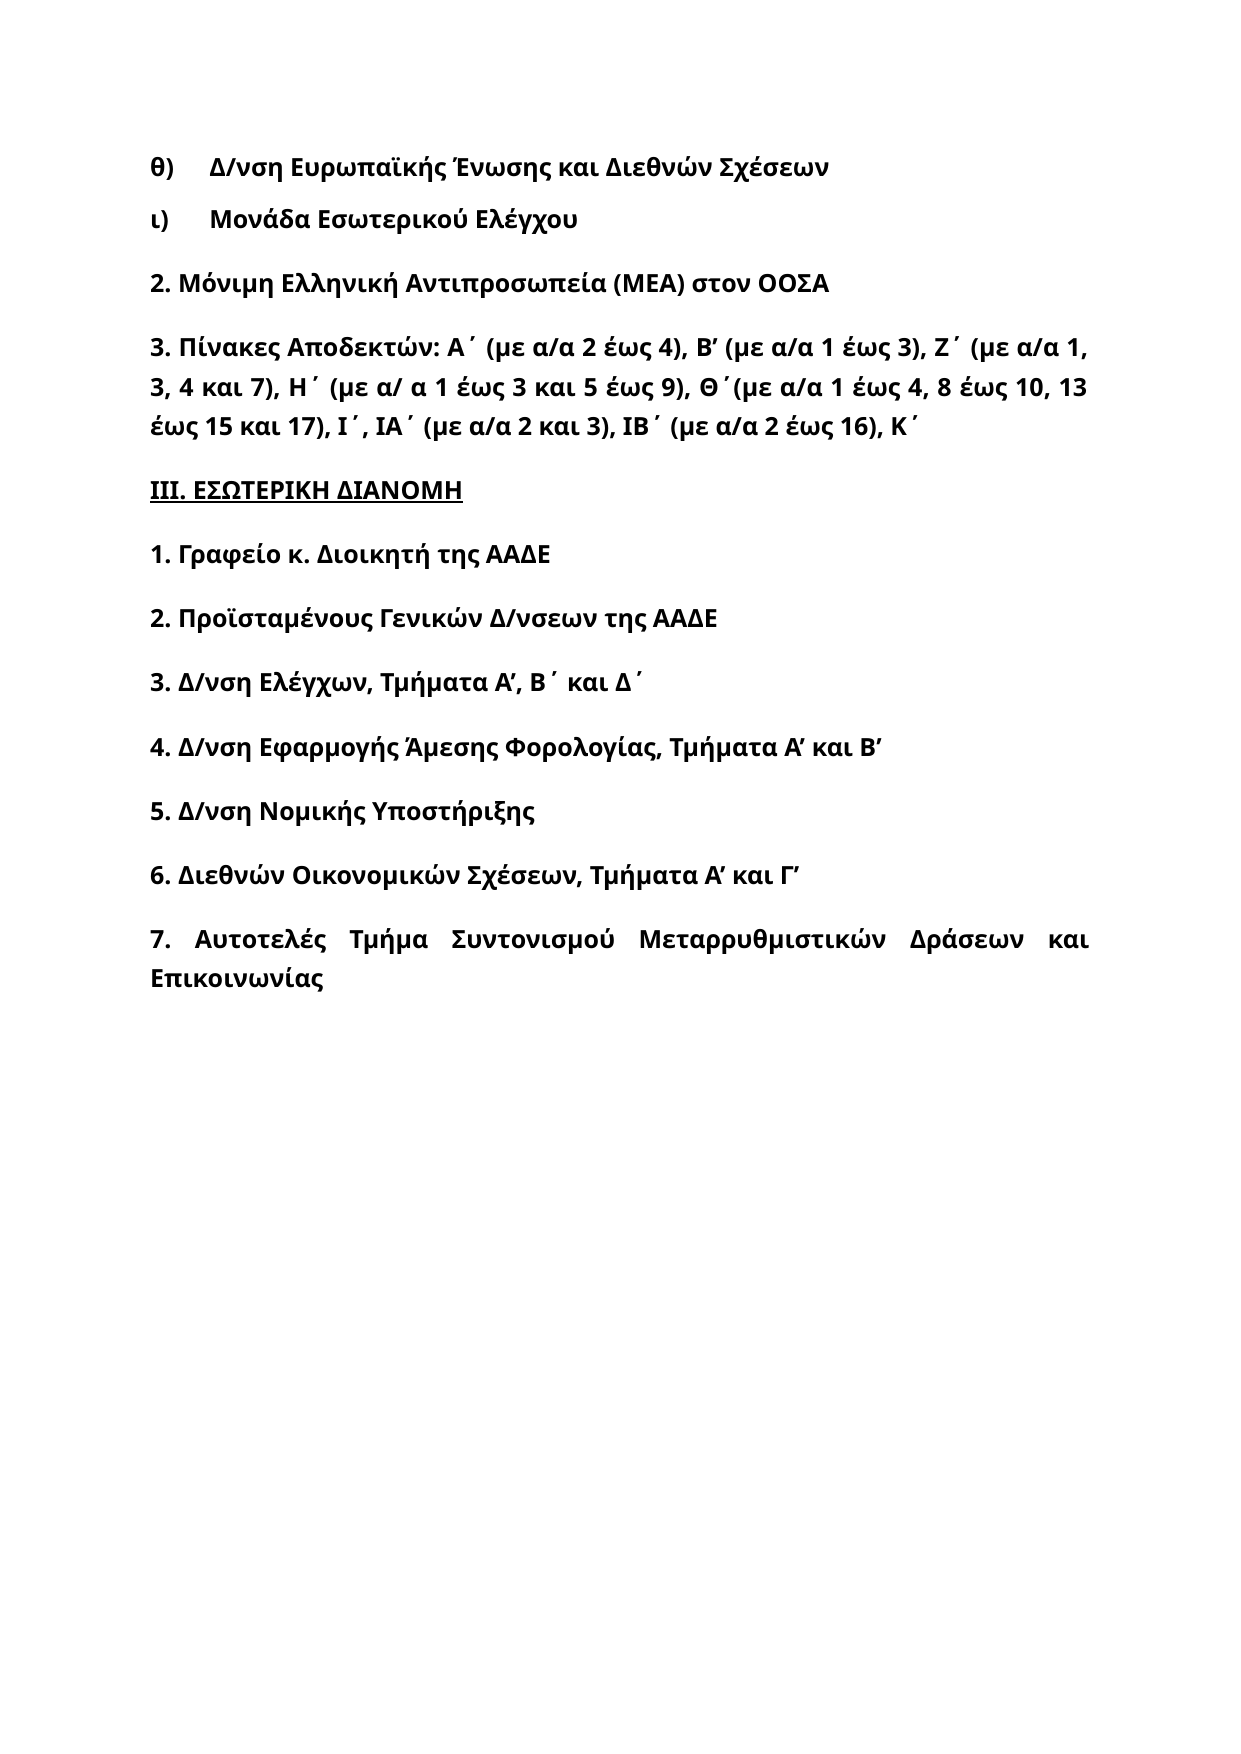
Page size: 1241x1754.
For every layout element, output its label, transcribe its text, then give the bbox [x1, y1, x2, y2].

text 7. Αυτοτελές Τμήμα Συντονισμού Μεταρρυθμιστικών Δράσεων και Επικοινωνίας [150, 922, 1090, 995]
text ΙΙΙ. ΕΣΩΤΕΡΙΚΗ ΔΙΑΝΟΜΗ [150, 472, 1090, 507]
text 2. Μόνιμη Ελληνική Αντιπροσωπεία (ΜΕΑ) στον ΟΟΣΑ [150, 266, 1090, 300]
text 3. Πίνακες Αποδεκτών: Α΄ (με α/α 2 έως 4), Β’ (με α/α 1 έως 3), Ζ΄ (με α/α 1, 3, 4 και 7), Η΄ (με α/ α 1 έως 3 και 5 έως 9), Θ΄(με α/α 1 έως 4, 8 έως 10, 13 έως 15 και 17), Ι΄, ΙΑ΄ (με α/α 2 και 3), ΙΒ΄ (με α/α 2 έως 16), Κ΄ [150, 330, 1090, 442]
text 3. Δ/νση Ελέγχων, Τμήματα Α’, Β΄ και Δ΄ [150, 665, 1090, 699]
text 4. Δ/νση Εφαρμογής Άμεσης Φορολογίας, Τμήματα Α’ και Β’ [150, 729, 1090, 763]
list θ) Δ/νση Ευρωπαϊκής Ένωσης και Διεθνών Σχέσεων [150, 150, 1090, 184]
text 2. Προϊσταμένους Γενικών Δ/νσεων της ΑΑΔΕ [150, 601, 1090, 635]
text 1. Γραφείο κ. Διοικητή της ΑΑΔΕ [150, 537, 1090, 571]
text 5. Δ/νση Νομικής Υποστήριξης [150, 793, 1090, 827]
text 6. Διεθνών Οικονομικών Σχέσεων, Τμήματα Α’ και Γ’ [150, 857, 1090, 892]
list ι) Μονάδα Εσωτερικού Ελέγχου [150, 202, 1090, 236]
